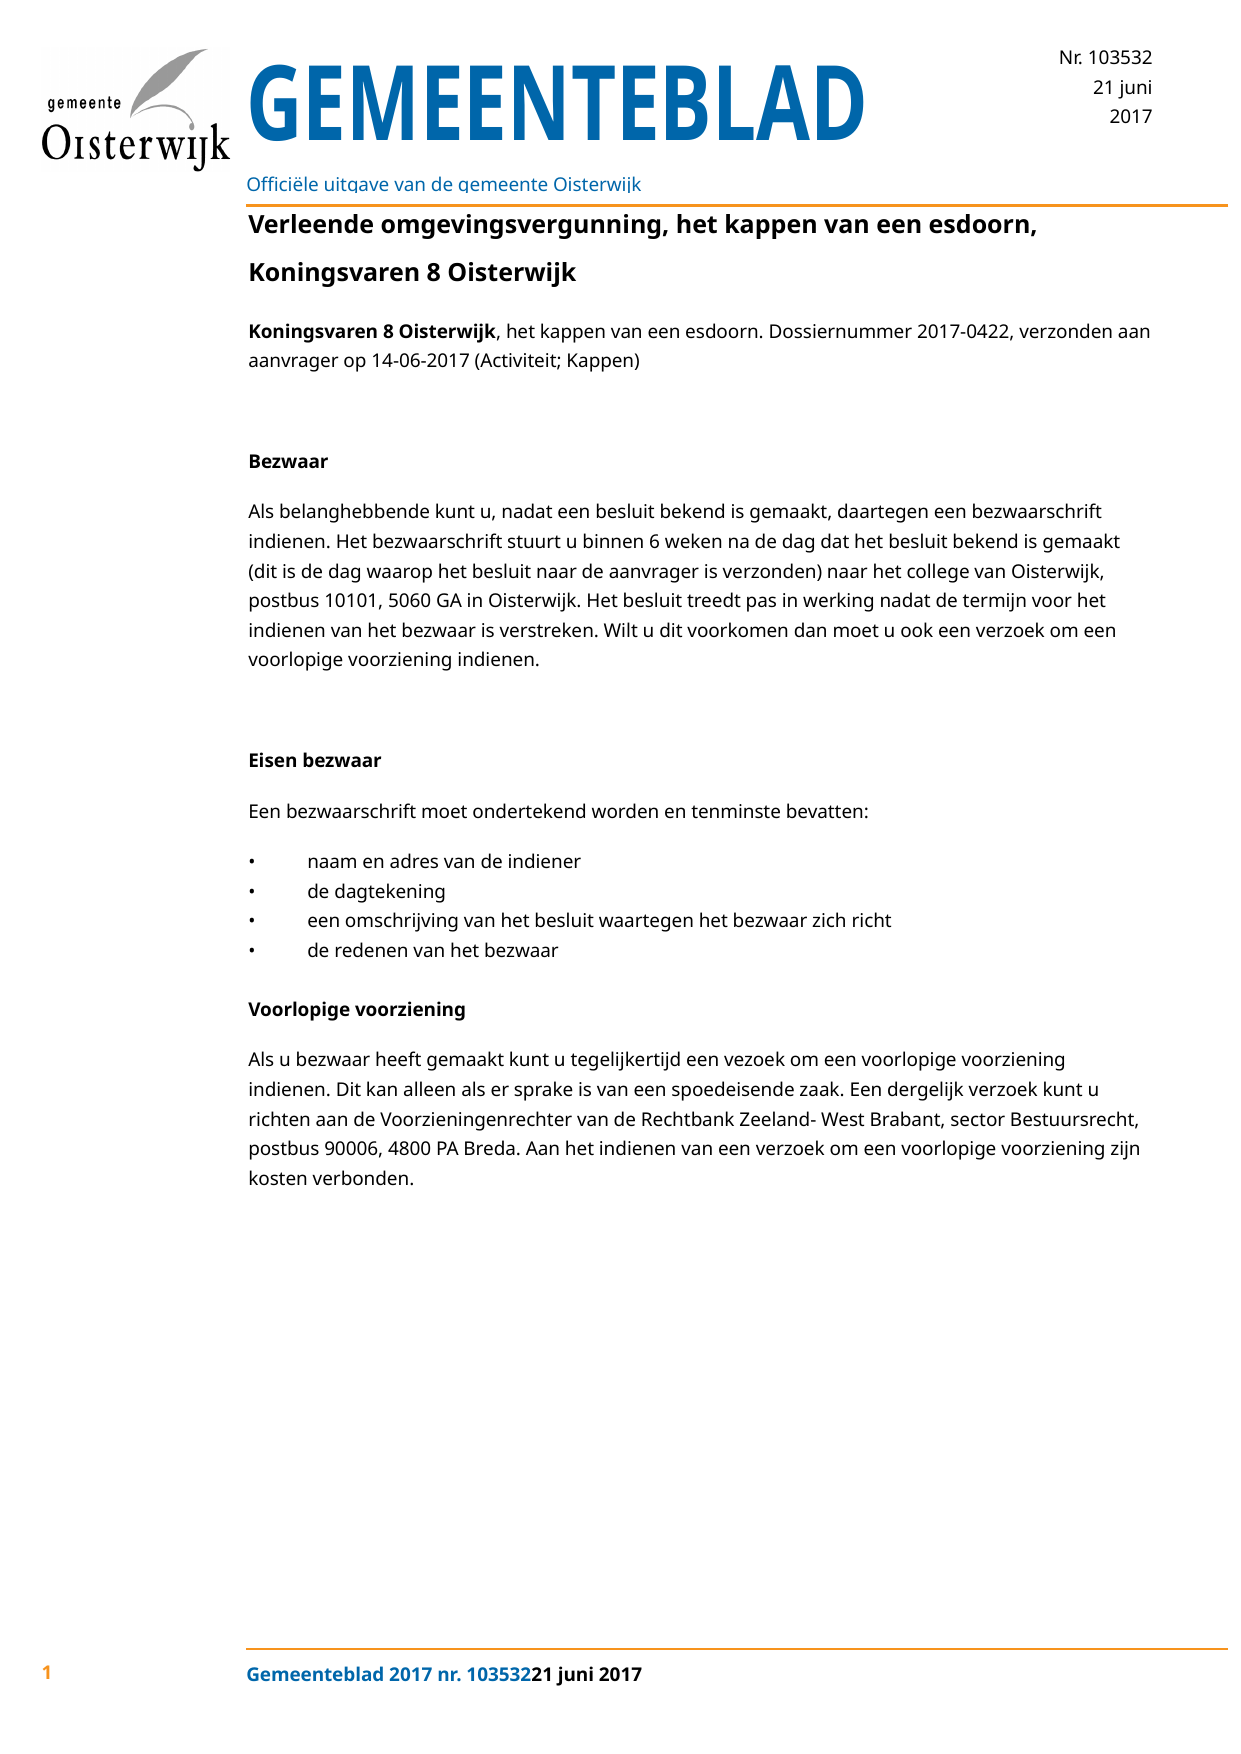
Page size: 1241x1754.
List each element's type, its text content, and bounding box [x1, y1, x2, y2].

text Als belanghebbende kunt u, nadat een besluit bekend is gemaakt, daartegen een bezwaarschrift indienen. Het bezwaarschrift stuurt u binnen 6 weken na de dag dat het besluit bekend is gemaakt (dit is de dag waarop het besluit naar de aanvrager is verzonden) naar het college van Oisterwijk, postbus 10101, 5060 GA in Oisterwijk. Het besluit treedt pas in werking nadat de termijn voor het indienen van het bezwaar is verstreken. Wilt u dit voorkomen dan moet u ook een verzoek om een voorlopige voorziening indienen. [248, 499, 1152, 672]
text Voorlopige voorziening [248, 996, 1152, 1022]
text Koningsvaren 8 Oisterwijk, het kappen van een esdoorn. Dossiernummer 2017-0422, verzonden aan aanvrager op 14-06-2017 (Activiteit; Kappen) [248, 318, 1152, 373]
picture [41, 47, 231, 172]
text Een bezwaarschrift moet ondertekend worden en tenminste bevatten: [248, 798, 1152, 824]
text Bezwaar [248, 448, 1152, 474]
list een omschrijving van het besluit waartegen het bezwaar zich richt [248, 907, 1152, 933]
list naam en adres van de indiener [248, 848, 1152, 874]
list de redenen van het bezwaar [248, 937, 1152, 963]
text Als u bezwaar heeft gemaakt kunt u tegelijkertijd een vezoek om een voorlopige voorziening indienen. Dit kan alleen als er sprake is van een spoedeisende zaak. Een dergelijk verzoek kunt u richten aan de Voorzieningenrechter van de Rechtbank Zeeland- West Brabant, sector Bestuursrecht, postbus 90006, 4800 PA Breda. Aan het indienen van een verzoek om een voorlopige voorziening zijn kosten verbonden. [248, 1047, 1152, 1191]
list de dagtekening [248, 878, 1152, 904]
text Verleende omgevingsvergunning, het kappen van een esdoorn, Koningsvaren 8 Oisterwijk [248, 207, 1152, 288]
text Eisen bezwaar [248, 747, 1152, 773]
